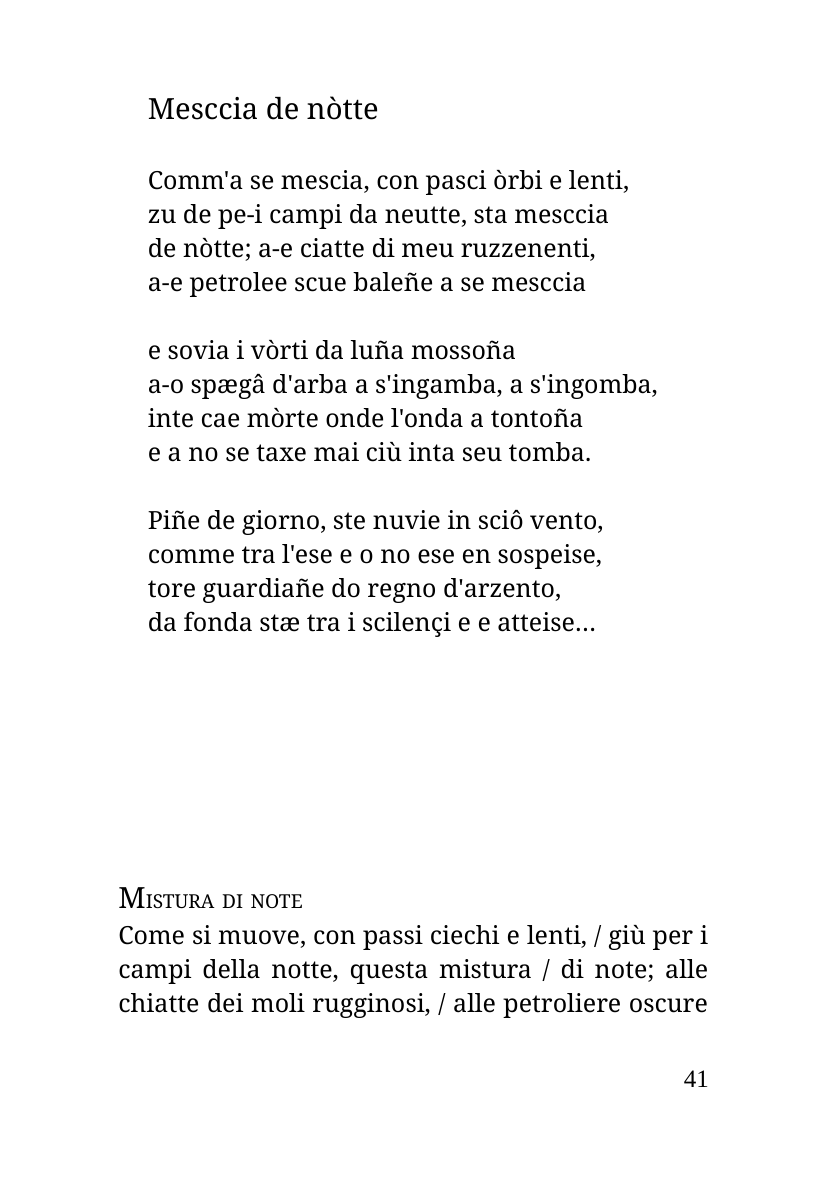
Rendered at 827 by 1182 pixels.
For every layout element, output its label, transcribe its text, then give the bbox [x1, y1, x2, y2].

text a-o spægâ d'arba a s'ingamba, a s'ingomba, [118, 367, 709, 401]
text inte cae mòrte onde l'onda a tontoña [118, 401, 709, 435]
text zu de pe-i campi da neutte, sta mesccia [118, 196, 709, 230]
text tore guardiañe do regno d'arzento, [118, 571, 709, 605]
text Mistura di note [118, 878, 709, 917]
text Mesccia de nòtte [118, 88, 709, 128]
text Comm'a se mescia, con pasci òrbi e lenti, [118, 162, 709, 196]
text a-e petrolee scue baleñe a se mesccia [118, 264, 709, 298]
text Piñe de giorno, ste nuvie in sciô vento, [118, 503, 709, 537]
text de nòtte; a-e ciatte di meu ruzzenenti, [118, 230, 709, 264]
text comme tra l'ese e o no ese en sospeise, [118, 537, 709, 571]
text da fonda stæ tra i scilençi e e atteise… [118, 605, 709, 639]
text e sovia i vòrti da luña mossoña [118, 333, 709, 367]
text Come si muove, con passi ciechi e lenti, / giù per i campi della notte, questa mistura / di note; alle chiatte dei moli rugginosi, / alle petroliere oscure [118, 917, 709, 1019]
text e a no se taxe mai ciù inta seu tomba. [118, 435, 709, 469]
